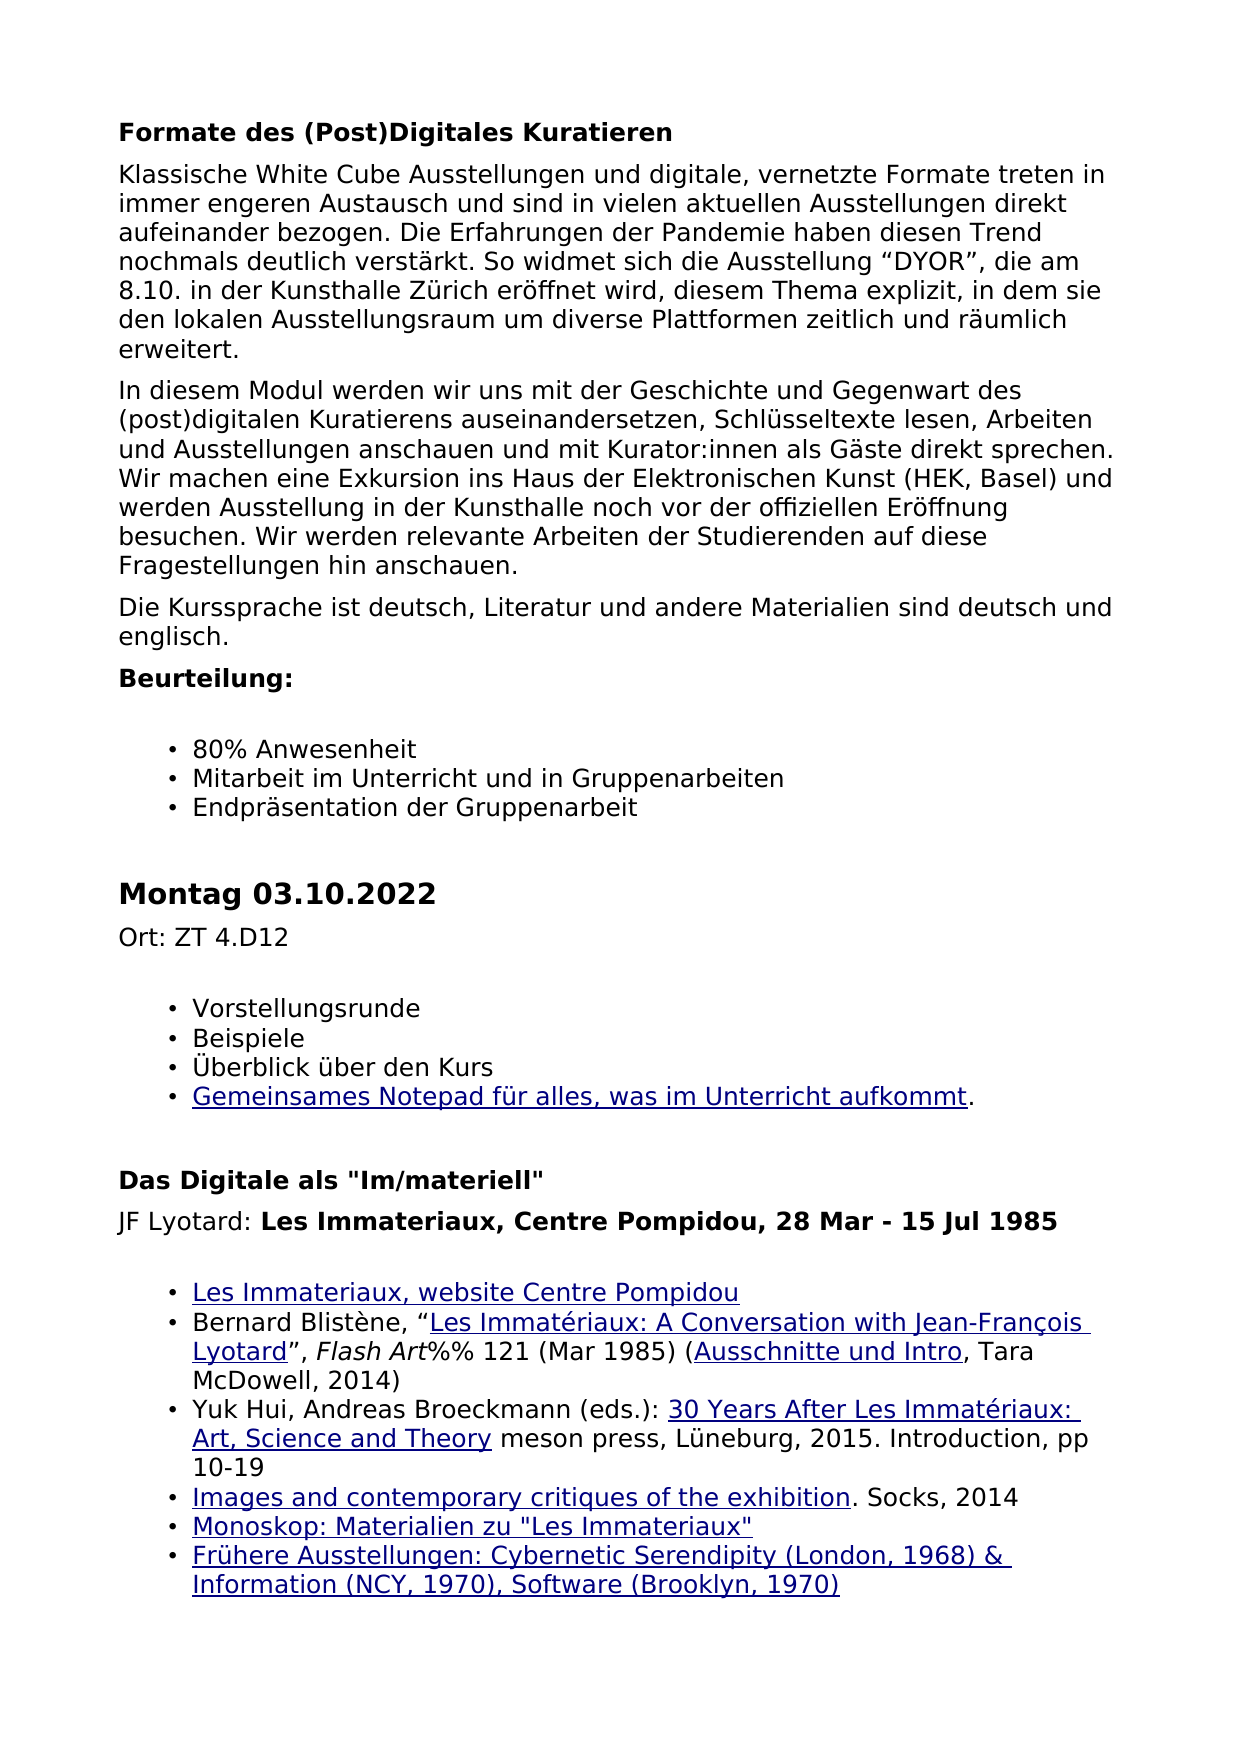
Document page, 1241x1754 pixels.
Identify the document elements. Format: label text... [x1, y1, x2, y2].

list Les Immateriaux, website Centre Pompidou [177, 1279, 1122, 1308]
text Formate des (Post)Digitales Kuratieren [118, 118, 1122, 147]
list Frühere Ausstellungen: Cybernetic Serendipity (London, 1968) & Information (NCY, 1970), Software (Brooklyn, 1970) [177, 1541, 1122, 1599]
text In diesem Modul werden wir uns mit der Geschichte und Gegenwart des (post)digitalen Kuratierens auseinandersetzen, Schlüsseltexte lesen, Arbeiten und Ausstellungen anschauen und mit Kurator:innen als Gäste direkt sprechen. Wir machen eine Exkursion ins Haus der Elektronischen Kunst (HEK, Basel) und werden Ausstellung in der Kunsthalle noch vor der offiziellen Eröffnung besuchen. Wir werden relevante Arbeiten der Studierenden auf diese Fragestellungen hin anschauen. [118, 376, 1122, 581]
list Mitarbeit im Unterricht und in Gruppenarbeiten [177, 764, 1122, 793]
list Bernard Blistène, “Les Immatériaux: A Conversation with Jean-François Lyotard”, Flash Art%% 121 (Mar 1985) (Ausschnitte und Intro, Tara McDowell, 2014) [177, 1308, 1122, 1395]
list Überblick über den Kurs [177, 1053, 1122, 1082]
text Ort: ZT 4.D12 [118, 923, 1122, 953]
list Images and contemporary critiques of the exhibition. Socks, 2014 [177, 1483, 1122, 1512]
text Die Kurssprache ist deutsch, Literatur und andere Materialien sind deutsch und englisch. [118, 593, 1122, 651]
list Vorstellungsrunde [177, 995, 1122, 1024]
text Beurteilung: [118, 664, 1122, 693]
list Endpräsentation der Gruppenarbeit [177, 793, 1122, 823]
list 80% Anwesenheit [177, 735, 1122, 764]
list Gemeinsames Notepad für alles, was im Unterricht aufkommt. [177, 1082, 1122, 1111]
list Yuk Hui, Andreas Broeckmann (eds.): 30 Years After Les Immatériaux: Art, Science and Theory meson press, Lüneburg, 2015. Introduction, pp 10-19 [177, 1395, 1122, 1483]
subtitle Das Digitale als "Im/materiell" [118, 1166, 1122, 1195]
list Beispiele [177, 1024, 1122, 1053]
subtitle Montag 03.10.2022 [118, 877, 1122, 911]
text Klassische White Cube Ausstellungen und digitale, vernetzte Formate treten in immer engeren Austausch und sind in vielen aktuellen Ausstellungen direkt aufeinander bezogen. Die Erfahrungen der Pandemie haben diesen Trend nochmals deutlich verstärkt. So widmet sich die Ausstellung “DYOR”, die am 8.10. in der Kunsthalle Zürich eröffnet wird, diesem Thema explizit, in dem sie den lokalen Ausstellungsraum um diverse Plattformen zeitlich und räumlich erweitert. [118, 160, 1122, 364]
text JF Lyotard: Les Immateriaux, Centre Pompidou, 28 Mar - 15 Jul 1985 [118, 1207, 1122, 1237]
list Monoskop: Materialien zu "Les Immateriaux" [177, 1512, 1122, 1541]
